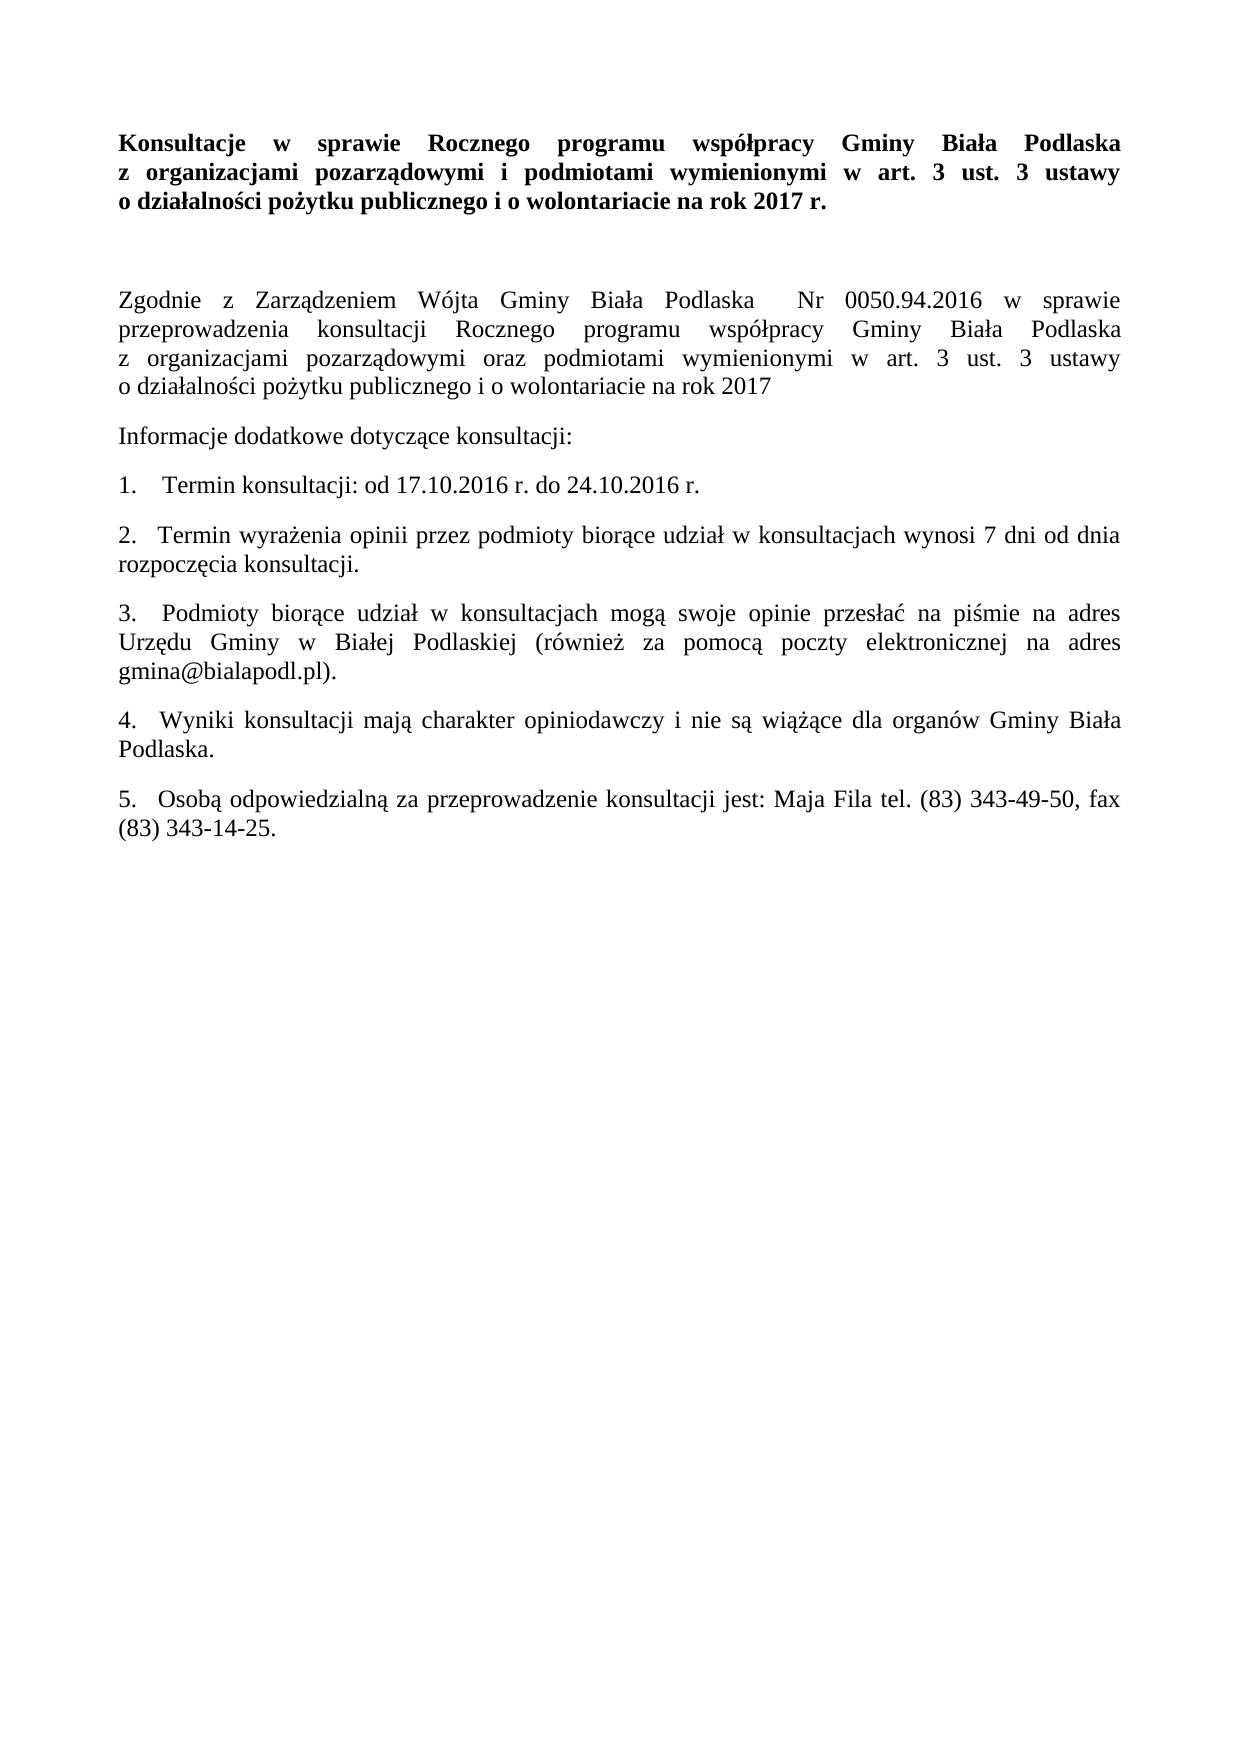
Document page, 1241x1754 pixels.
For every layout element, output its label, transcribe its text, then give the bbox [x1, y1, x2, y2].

text 3. Podmioty biorące udział w konsultacjach mogą swoje opinie przesłać na piśmie na adres Urzędu Gminy w Białej Podlaskiej (również za pomocą poczty elektronicznej na adres gmina@bialapodl.pl). [118, 598, 1122, 685]
text Informacje dodatkowe dotyczące konsultacji: [118, 421, 1122, 450]
text Zgodnie z Zarządzeniem Wójta Gminy Biała Podlaska Nr 0050.94.2016 w sprawie przeprowadzenia konsultacji Rocznego programu współpracy Gminy Biała Podlaska z organizacjami pozarządowymi oraz podmiotami wymienionymi w art. 3 ust. 3 ustawy o działalności pożytku publicznego i o wolontariacie na rok 2017 [118, 285, 1122, 400]
text 5. Osobą odpowiedzialną za przeprowadzenie konsultacji jest: Maja Fila tel. (83) 343-49-50, fax (83) 343-14-25. [118, 784, 1122, 841]
text 2. Termin wyrażenia opinii przez podmioty biorące udział w konsultacjach wynosi 7 dni od dnia rozpoczęcia konsultacji. [118, 520, 1122, 578]
text Konsultacje w sprawie Rocznego programu współpracy Gminy Biała Podlaska z organizacjami pozarządowymi i podmiotami wymienionymi w art. 3 ust. 3 ustawy o działalności pożytku publicznego i o wolontariacie na rok 2017 r. [118, 128, 1122, 215]
text 4. Wyniki konsultacji mają charakter opiniodawczy i nie są wiążące dla organów Gminy Biała Podlaska. [118, 706, 1122, 763]
text 1. Termin konsultacji: od 17.10.2016 r. do 24.10.2016 r. [118, 471, 1122, 499]
